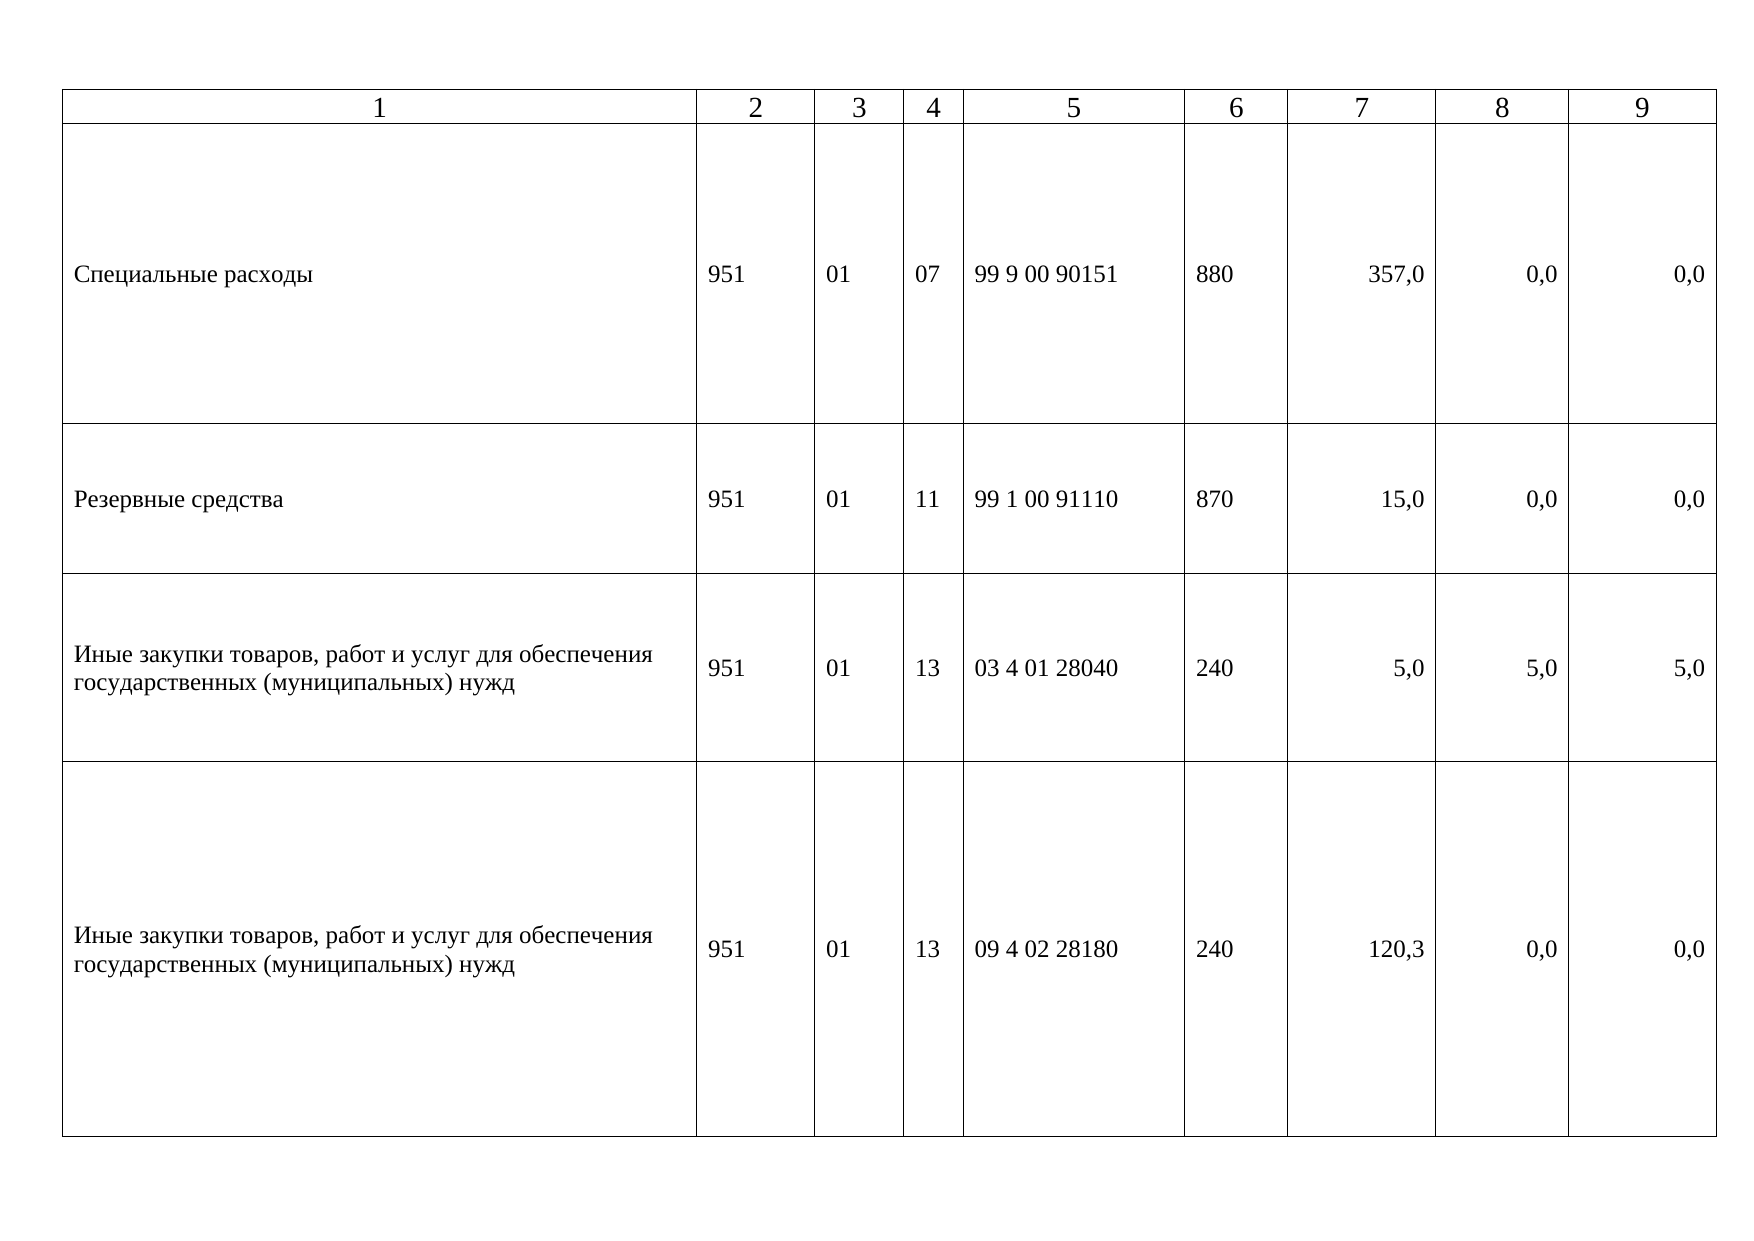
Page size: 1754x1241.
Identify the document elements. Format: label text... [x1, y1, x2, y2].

table_header 1 [63, 90, 696, 123]
table_cell Резервные средства [63, 424, 696, 573]
table_cell 99 9 00 90151 [964, 124, 1184, 423]
table_cell 09 4 02 28180 [964, 762, 1184, 1136]
table_header 6 [1185, 90, 1287, 123]
table_cell [1717, 573, 1754, 761]
table_cell Иные закупки товаров, работ и услуг для обеспечения государственных (муниципальных) нужд [63, 574, 696, 761]
table_header 8 [1436, 90, 1568, 123]
table_cell 0,0 [1436, 424, 1568, 573]
table_cell 0,0 [1569, 762, 1716, 1136]
table_cell 11 [904, 424, 963, 573]
table_cell Иные закупки товаров, работ и услуг для обеспечения государственных (муниципальных) нужд [63, 762, 696, 1136]
table_cell [1717, 123, 1754, 423]
table_cell 951 [697, 574, 814, 761]
table_cell 5,0 [1436, 574, 1568, 761]
table_cell 951 [697, 762, 814, 1136]
table_header [1717, 89, 1754, 123]
table_cell 357,0 [1288, 124, 1435, 423]
table_cell 951 [697, 124, 814, 423]
table_cell 01 [815, 124, 903, 423]
table_cell 240 [1185, 762, 1287, 1136]
table_cell 120,3 [1288, 762, 1435, 1136]
table_cell [1717, 761, 1754, 1136]
table_cell 5,0 [1288, 574, 1435, 761]
table_cell 15,0 [1288, 424, 1435, 573]
table_cell 0,0 [1436, 124, 1568, 423]
table_cell 99 1 00 91110 [964, 424, 1184, 573]
table_header 4 [904, 90, 963, 123]
table_cell 0,0 [1569, 424, 1716, 573]
table_cell 0,0 [1569, 124, 1716, 423]
table_cell 951 [697, 424, 814, 573]
table_cell 13 [904, 574, 963, 761]
table_cell 07 [904, 124, 963, 423]
table_cell 240 [1185, 574, 1287, 761]
table_cell 01 [815, 424, 903, 573]
table_cell 870 [1185, 424, 1287, 573]
table_cell 01 [815, 574, 903, 761]
table_cell 5,0 [1569, 574, 1716, 761]
table_cell 13 [904, 762, 963, 1136]
table_header 7 [1288, 90, 1435, 123]
table_header 3 [815, 90, 903, 123]
table_cell 0,0 [1436, 762, 1568, 1136]
table_header 5 [964, 90, 1184, 123]
table_header 2 [697, 90, 814, 123]
table_header 9 [1569, 90, 1716, 123]
table_cell Специальные расходы [63, 124, 696, 423]
table_cell 01 [815, 762, 903, 1136]
table_cell 880 [1185, 124, 1287, 423]
table_cell 03 4 01 28040 [964, 574, 1184, 761]
table_cell [1717, 423, 1754, 573]
